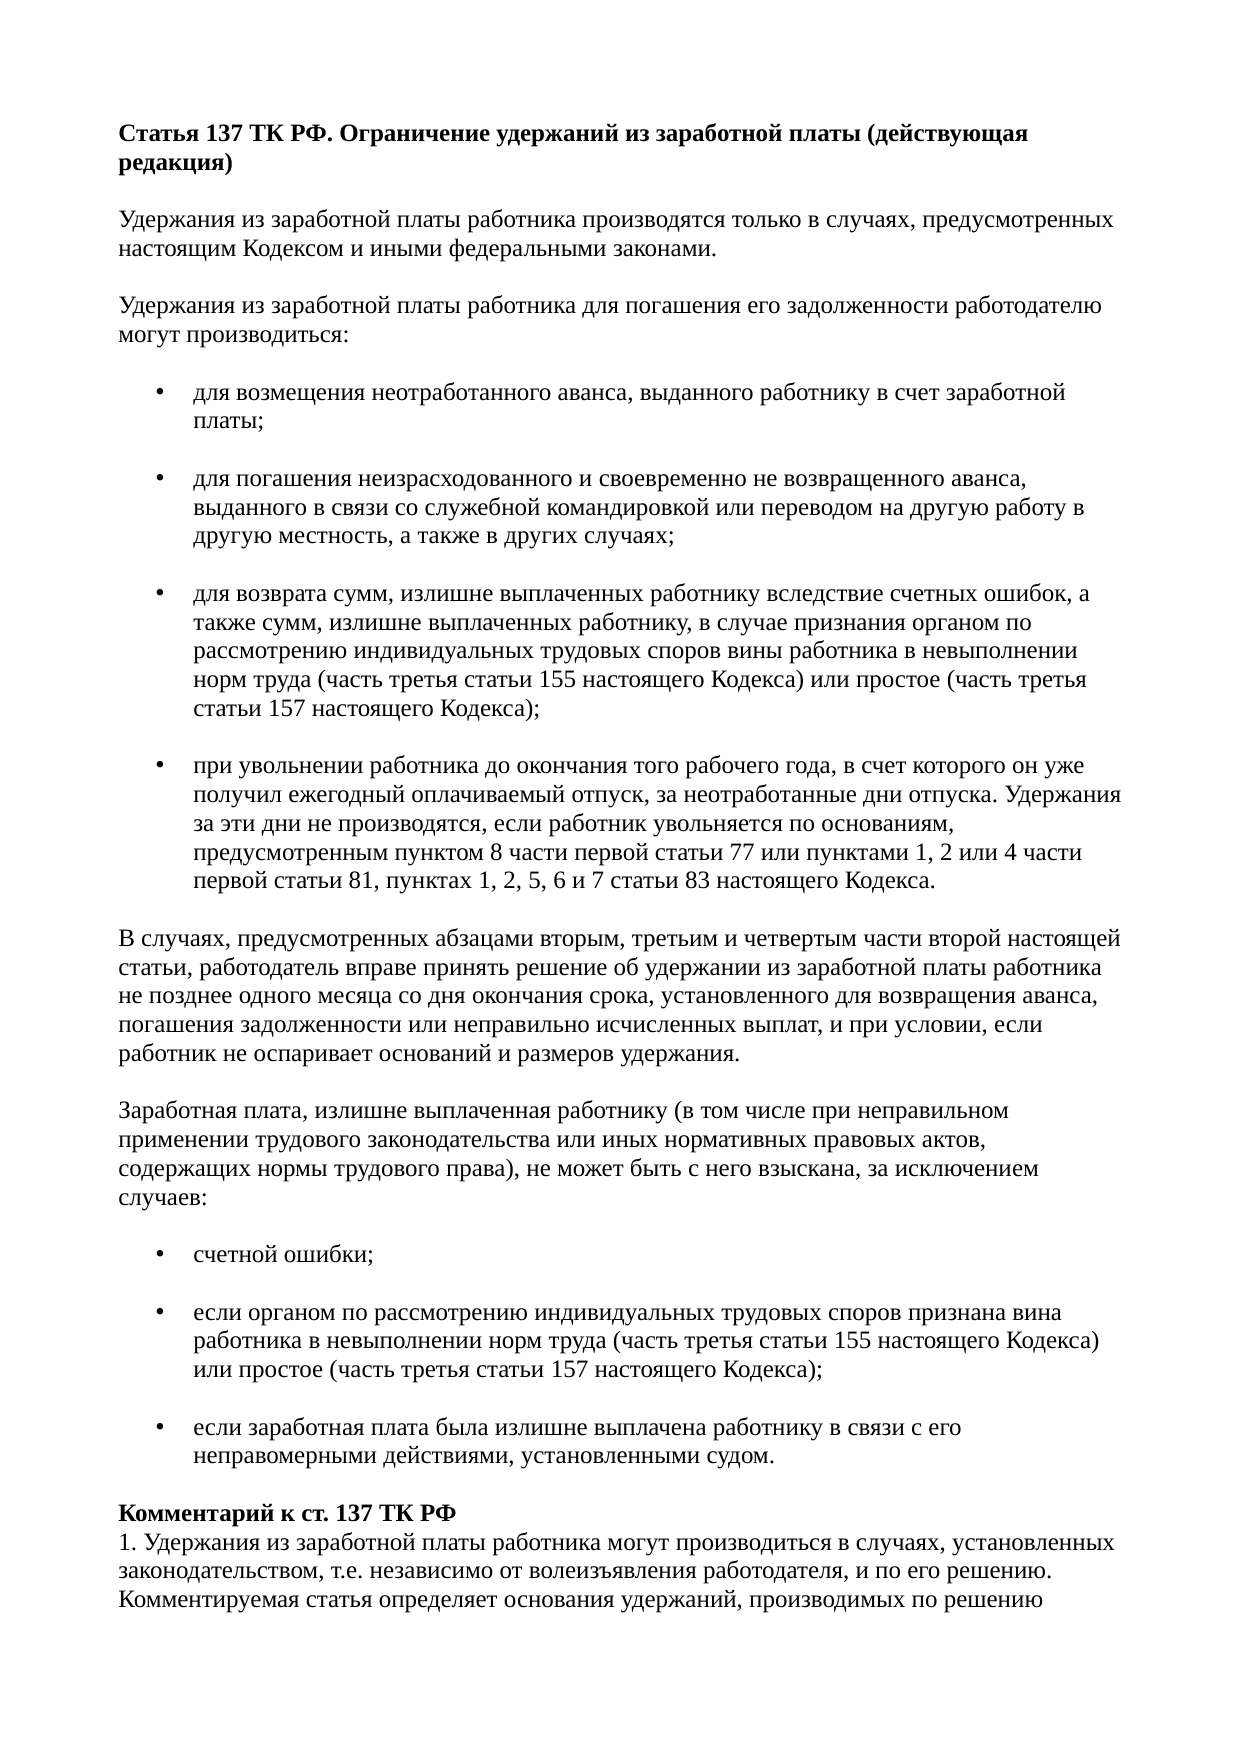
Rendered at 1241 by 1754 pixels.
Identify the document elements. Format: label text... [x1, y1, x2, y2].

text Удержания из заработной платы работника для погашения его задолженности работодателю могут производиться: [118, 291, 1122, 348]
list при увольнении работника до окончания того рабочего года, в счет которого он уже получил ежегодный оплачиваемый отпуск, за неотработанные дни отпуска. Удержания за эти дни не производятся, если работник увольняется по основаниям, предусмотренным пунктом 8 части первой статьи 77 или пунктами 1, 2 или 4 части первой статьи 81, пунктах 1, 2, 5, 6 и 7 статьи 83 настоящего Кодекса. [156, 751, 1122, 894]
list счетной ошибки; [156, 1239, 1122, 1268]
text Удержания из заработной платы работника производятся только в случаях, предусмотренных настоящим Кодексом и иными федеральными законами. [118, 204, 1122, 262]
text Комментарий к ст. 137 ТК РФ [118, 1498, 1122, 1527]
text 1. Удержания из заработной платы работника могут производиться в случаях, установленных законодательством, т.е. независимо от волеизъявления работодателя, и по его решению. Комментируемая статья определяет основания удержаний, производимых по решению [118, 1527, 1122, 1613]
text Заработная плата, излишне выплаченная работнику (в том числе при неправильном применении трудового законодательства или иных нормативных правовых актов, содержащих нормы трудового права), не может быть с него взыскана, за исключением случаев: [118, 1096, 1122, 1211]
list если заработная плата была излишне выплачена работнику в связи с его неправомерными действиями, установленными судом. [156, 1412, 1122, 1469]
text Статья 137 ТК РФ. Ограничение удержаний из заработной платы (действующая редакция) [118, 118, 1122, 176]
list для погашения неизрасходованного и своевременно не возвращенного аванса, выданного в связи со служебной командировкой или переводом на другую работу в другую местность, а также в других случаях; [156, 463, 1122, 549]
list если органом по рассмотрению индивидуальных трудовых споров признана вина работника в невыполнении норм труда (часть третья статьи 155 настоящего Кодекса) или простое (часть третья статьи 157 настоящего Кодекса); [156, 1297, 1122, 1383]
list для возмещения неотработанного аванса, выданного работнику в счет заработной платы; [156, 377, 1122, 434]
list для возврата сумм, излишне выплаченных работнику вследствие счетных ошибок, а также сумм, излишне выплаченных работнику, в случае признания органом по рассмотрению индивидуальных трудовых споров вины работника в невыполнении норм труда (часть третья статьи 155 настоящего Кодекса) или простое (часть третья статьи 157 настоящего Кодекса); [156, 578, 1122, 722]
text В случаях, предусмотренных абзацами вторым, третьим и четвертым части второй настоящей статьи, работодатель вправе принять решение об удержании из заработной платы работника не позднее одного месяца со дня окончания срока, установленного для возвращения аванса, погашения задолженности или неправильно исчисленных выплат, и при условии, если работник не оспаривает оснований и размеров удержания. [118, 923, 1122, 1067]
